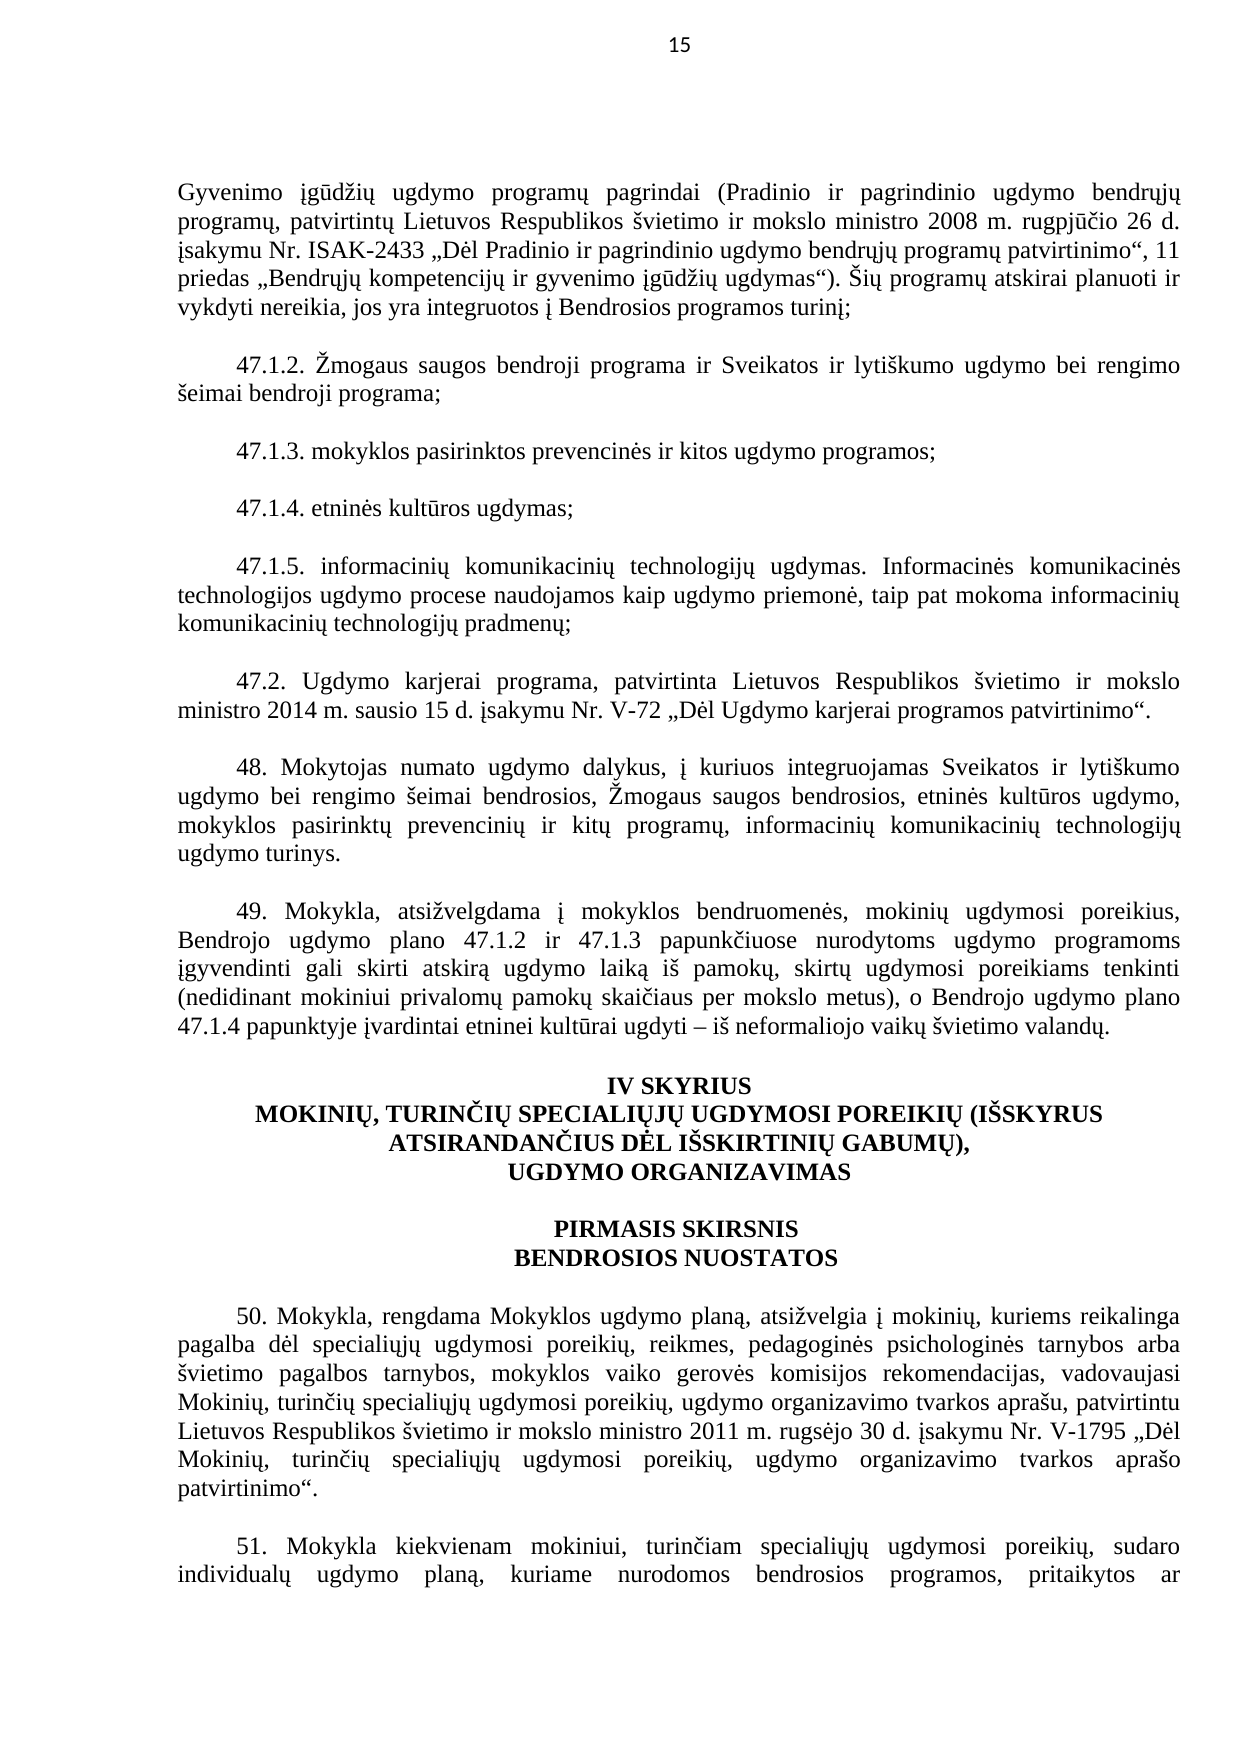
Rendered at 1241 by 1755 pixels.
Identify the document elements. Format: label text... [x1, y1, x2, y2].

text 47.1.2. Žmogaus saugos bendroji programa ir Sveikatos ir lytiškumo ugdymo bei rengimo šeimai bendroji programa; [177, 350, 1181, 407]
text 51. Mokykla kiekvienam mokiniui, turinčiam specialiųjų ugdymosi poreikių, sudaro individualų ugdymo planą, kuriame nurodomos bendrosios programos, pritaikytos ar [177, 1531, 1181, 1588]
text 48. Mokytojas numato ugdymo dalykus, į kuriuos integruojamas Sveikatos ir lytiškumo ugdymo bei rengimo šeimai bendrosios, Žmogaus saugos bendrosios, etninės kultūros ugdymo, mokyklos pasirinktų prevencinių ir kitų programų, informacinių komunikacinių technologijų ugdymo turinys. [177, 752, 1181, 867]
text 47.2. Ugdymo karjerai programa, patvirtinta Lietuvos Respublikos švietimo ir mokslo ministro 2014 m. sausio 15 d. įsakymu Nr. V-72 „Dėl Ugdymo karjerai programos patvirtinimo“. [177, 666, 1181, 723]
text 50. Mokykla, rengdama Mokyklos ugdymo planą, atsižvelgia į mokinių, kuriems reikalinga pagalba dėl specialiųjų ugdymosi poreikių, reikmes, pedagoginės psichologinės tarnybos arba švietimo pagalbos tarnybos, mokyklos vaiko gerovės komisijos rekomendacijas, vadovaujasi Mokinių, turinčių specialiųjų ugdymosi poreikių, ugdymo organizavimo tvarkos aprašu, patvirtintu Lietuvos Respublikos švietimo ir mokslo ministro 2011 m. rugsėjo 30 d. įsakymu Nr. V-1795 „Dėl Mokinių, turinčių specialiųjų ugdymosi poreikių, ugdymo organizavimo tvarkos aprašo patvirtinimo“. [177, 1301, 1181, 1502]
text PIRMASIS SKIRSNIS [177, 1214, 1181, 1243]
text IV SKYRIUS [177, 1071, 1181, 1099]
text MOKINIŲ, TURINČIŲ SPECIALIŲJŲ UGDYMOSI POREIKIŲ (IŠSKYRUS [177, 1099, 1181, 1128]
text 47.1.4. etninės kultūros ugdymas; [177, 493, 1181, 522]
text 49. Mokykla, atsižvelgdama į mokyklos bendruomenės, mokinių ugdymosi poreikius, Bendrojo ugdymo plano 47.1.2 ir 47.1.3 papunkčiuose nurodytoms ugdymo programoms įgyvendinti gali skirti atskirą ugdymo laiką iš pamokų, skirtų ugdymosi poreikiams tenkinti (nedidinant mokiniui privalomų pamokų skaičiaus per mokslo metus), o Bendrojo ugdymo plano 47.1.4 papunktyje įvardintai etninei kultūrai ugdyti – iš neformaliojo vaikų švietimo valandų. [177, 896, 1181, 1040]
text BENDROSIOS NUOSTATOS [177, 1243, 1181, 1272]
text Gyvenimo įgūdžių ugdymo programų pagrindai (Pradinio ir pagrindinio ugdymo bendrųjų programų, patvirtintų Lietuvos Respublikos švietimo ir mokslo ministro 2008 m. rugpjūčio 26 d. įsakymu Nr. ISAK-2433 „Dėl Pradinio ir pagrindinio ugdymo bendrųjų programų patvirtinimo“, 11 priedas „Bendrųjų kompetencijų ir gyvenimo įgūdžių ugdymas“). Šių programų atskirai planuoti ir vykdyti nereikia, jos yra integruotos į Bendrosios programos turinį; [177, 177, 1181, 321]
text 47.1.5. informacinių komunikacinių technologijų ugdymas. Informacinės komunikacinės technologijos ugdymo procese naudojamos kaip ugdymo priemonė, taip pat mokoma informacinių komunikacinių technologijų pradmenų; [177, 551, 1181, 637]
text ATSIRANDANČIUS DĖL IŠSKIRTINIŲ GABUMŲ), [177, 1128, 1181, 1157]
text UGDYMO ORGANIZAVIMAS [177, 1157, 1181, 1186]
text 47.1.3. mokyklos pasirinktos prevencinės ir kitos ugdymo programos; [177, 436, 1181, 465]
